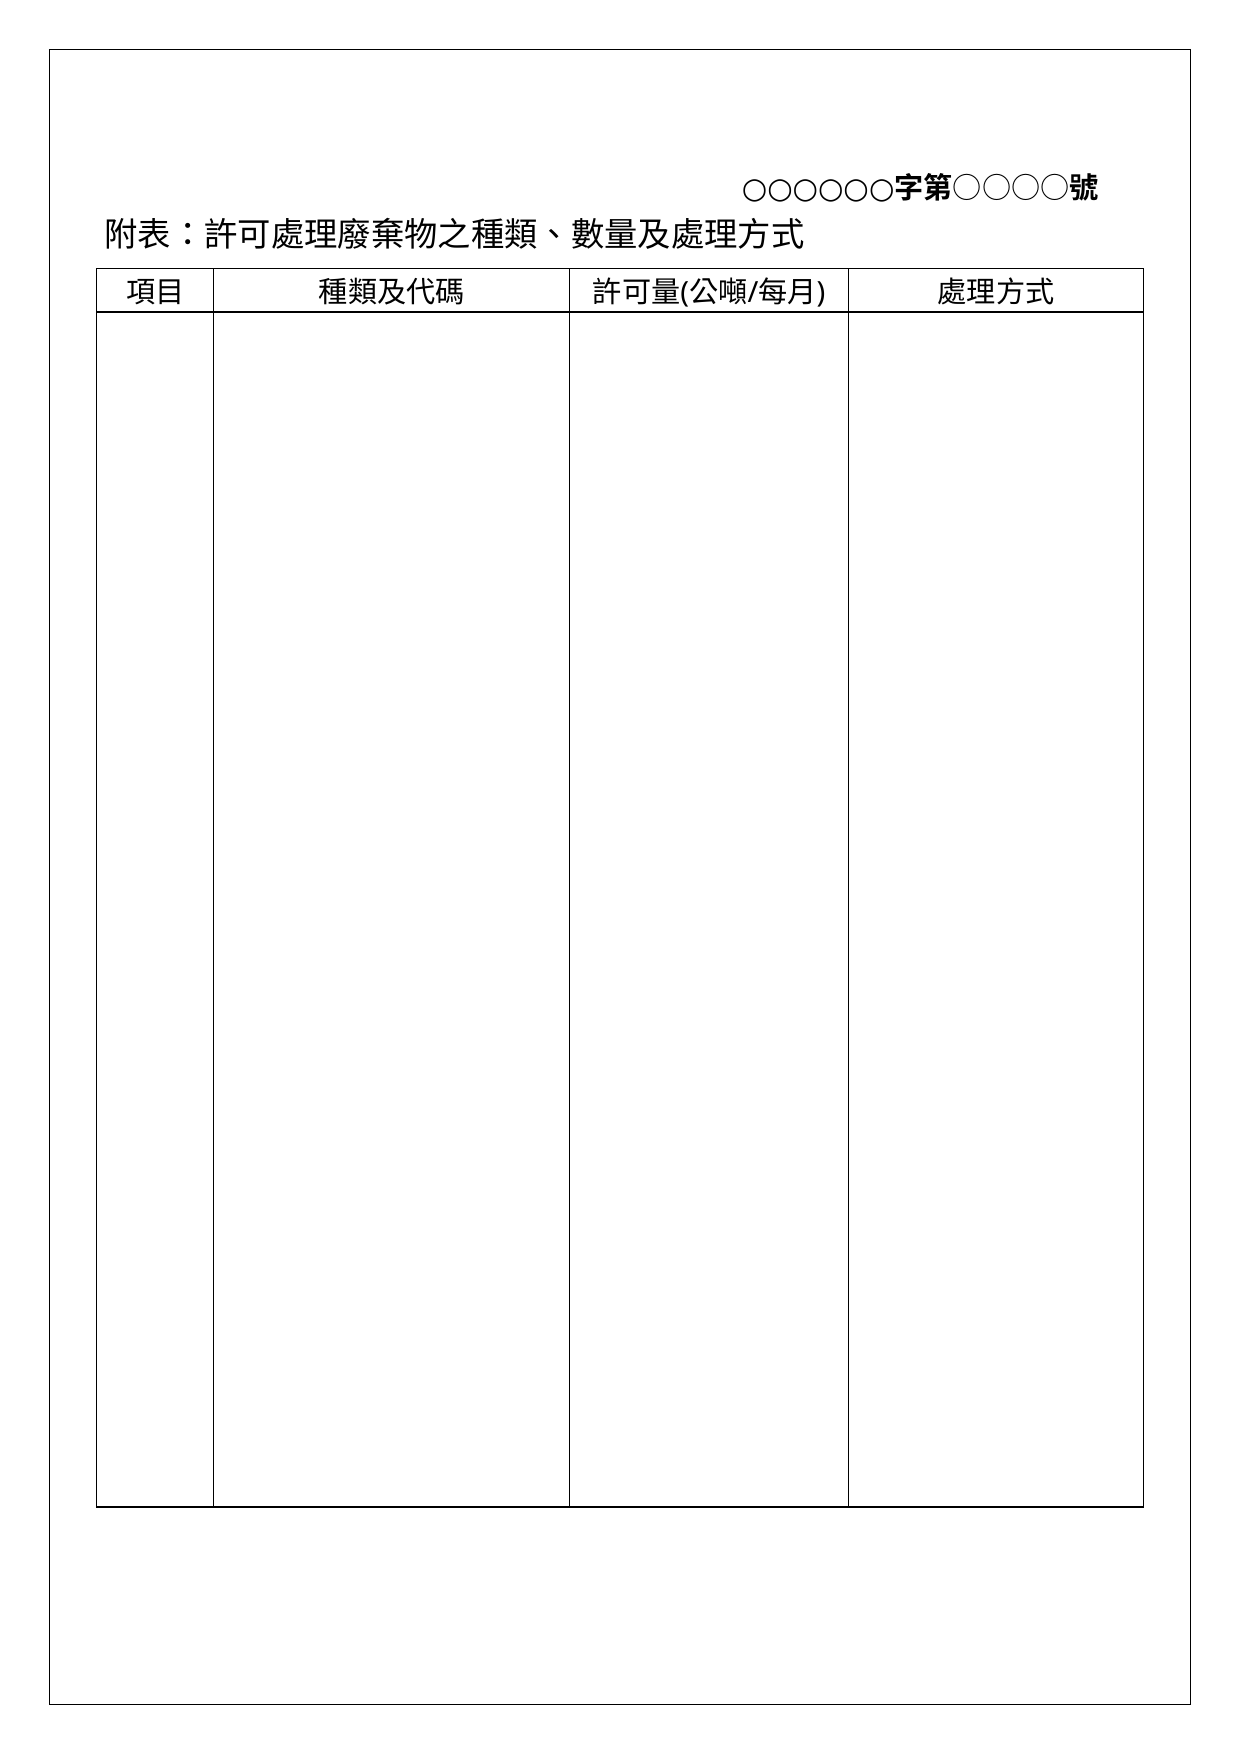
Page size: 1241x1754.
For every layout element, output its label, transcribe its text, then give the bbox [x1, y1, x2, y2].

table_header 處理方式 [849, 269, 1143, 311]
table_header 種類及代碼 [214, 269, 569, 311]
text ○○○○○○字第○○○○號 [142, 165, 1098, 207]
table_cell [570, 313, 848, 1506]
table_cell [214, 313, 569, 1506]
table_header 許可量(公噸/每月) [570, 269, 848, 311]
text 附表：許可處理廢棄物之種類、數量及處理方式 [104, 207, 1098, 256]
table_cell [97, 313, 213, 1506]
table_cell [849, 313, 1143, 1506]
table_header 項目 [97, 269, 213, 311]
